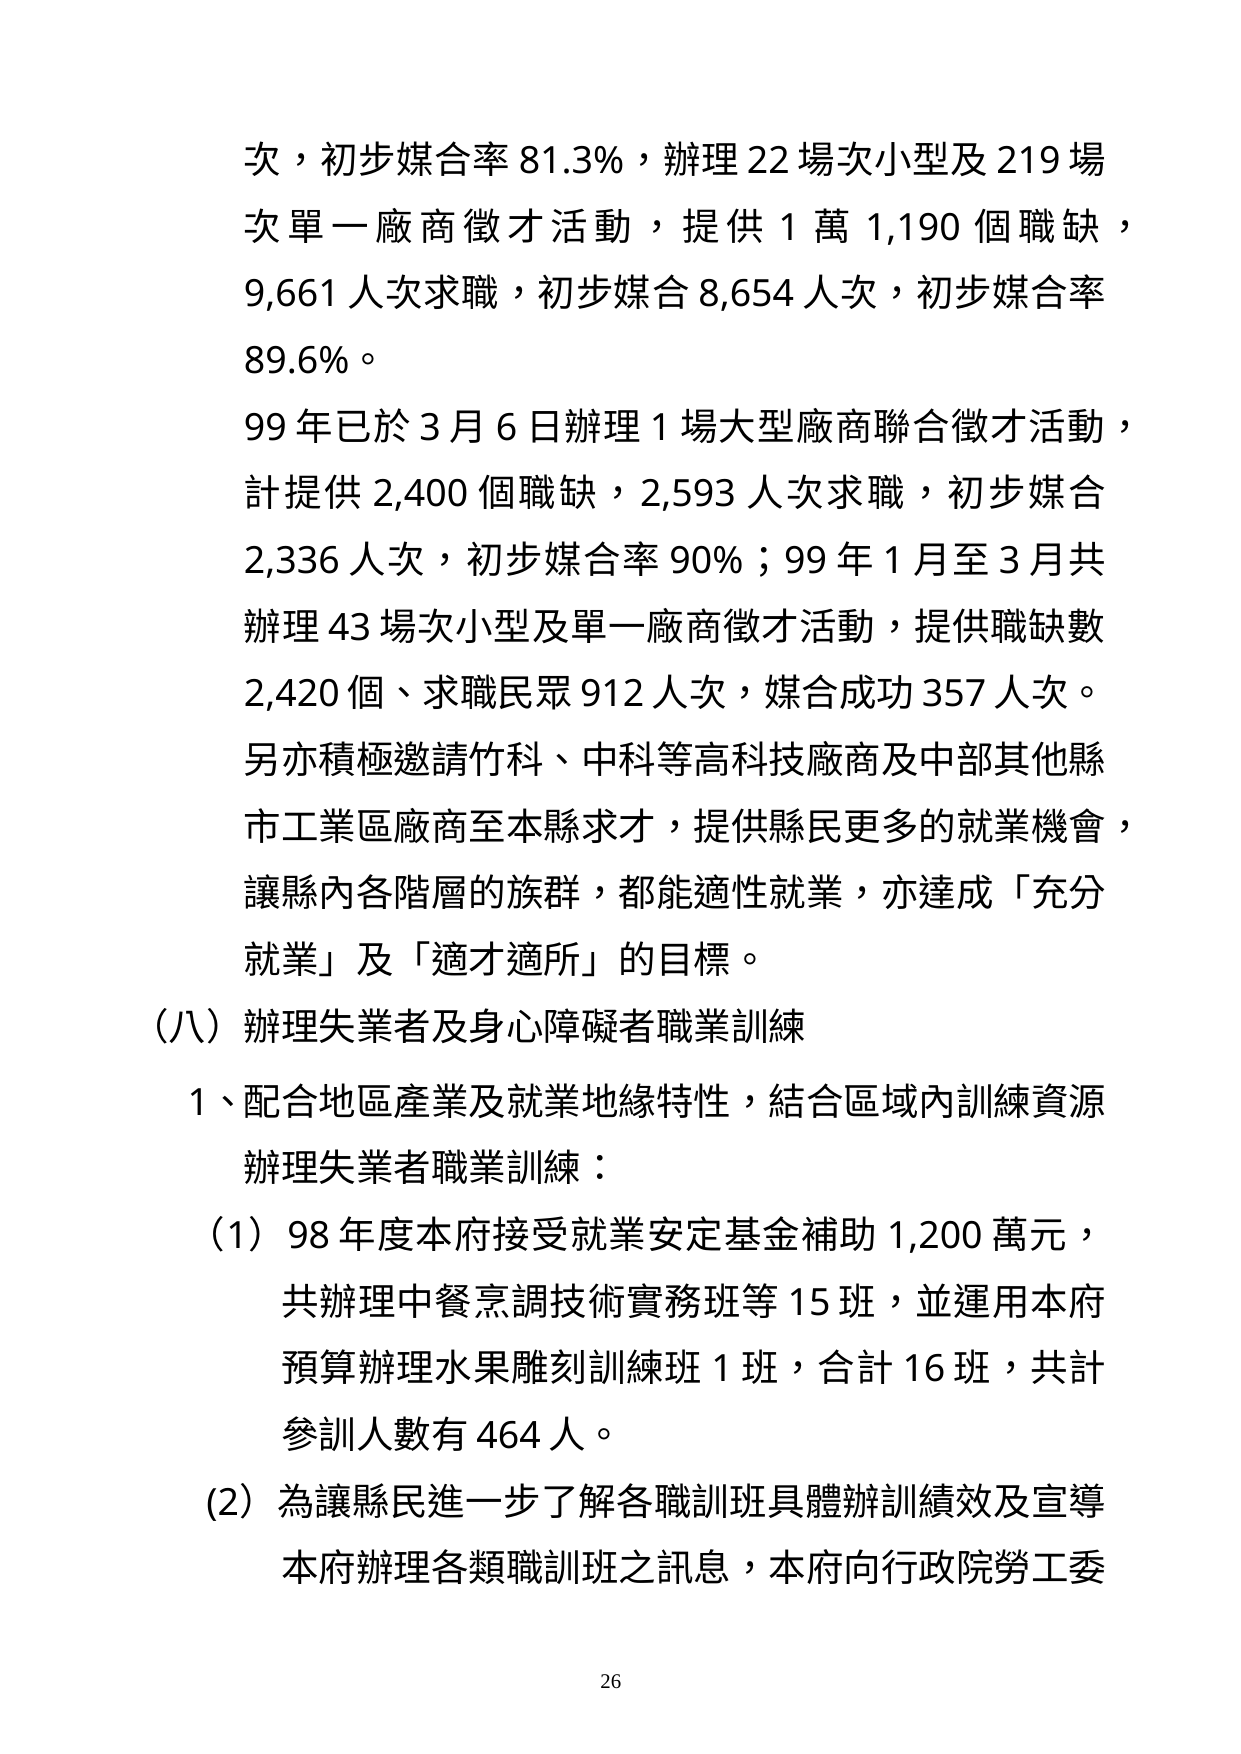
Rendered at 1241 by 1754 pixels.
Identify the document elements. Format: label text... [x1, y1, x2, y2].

text （1）98年度本府接受就業安定基金補助1,200萬元，共辦理中餐烹調技術實務班等15班，並運用本府預算辦理水果雕刻訓練班1班，合計16班，共計參訓人數有464人。 [187, 1195, 1106, 1462]
text (2）為讓縣民進一步了解各職訓班具體辦訓績效及宣導本府辦理各類職訓班之訊息，本府向行政院勞工委 [206, 1462, 1106, 1595]
text 1、配合地區產業及就業地緣特性，結合區域內訓練資源辦理失業者職業訓練： [187, 1062, 1106, 1195]
text 另亦積極邀請竹科、中科等高科技廠商及中部其他縣市工業區廠商至本縣求才，提供縣民更多的就業機會，讓縣內各階層的族群，都能適性就業，亦達成「充分就業」及「適才適所」的目標。 [244, 720, 1106, 987]
text （八）辦理失業者及身心障礙者職業訓練 [131, 987, 1106, 1062]
text 98年已辦理8場大型廠商徵才活動，提供5,771個職缺，1萬4,257人次求職，初步媒合1萬1,596人次，初步媒合率81.3%，辦理22場次小型及219場次單一廠商徵才活動，提供1萬1,190個職缺，9,661人次求職，初步媒合8,654人次，初步媒合率89.6%。 [244, 120, 1106, 387]
text 99年已於3月6日辦理1場大型廠商聯合徵才活動，計提供2,400個職缺，2,593人次求職，初步媒合2,336人次，初步媒合率90%；99年1月至3月共辦理43場次小型及單一廠商徵才活動，提供職缺數2,420個、求職民眾912人次，媒合成功357人次。 [244, 387, 1106, 720]
